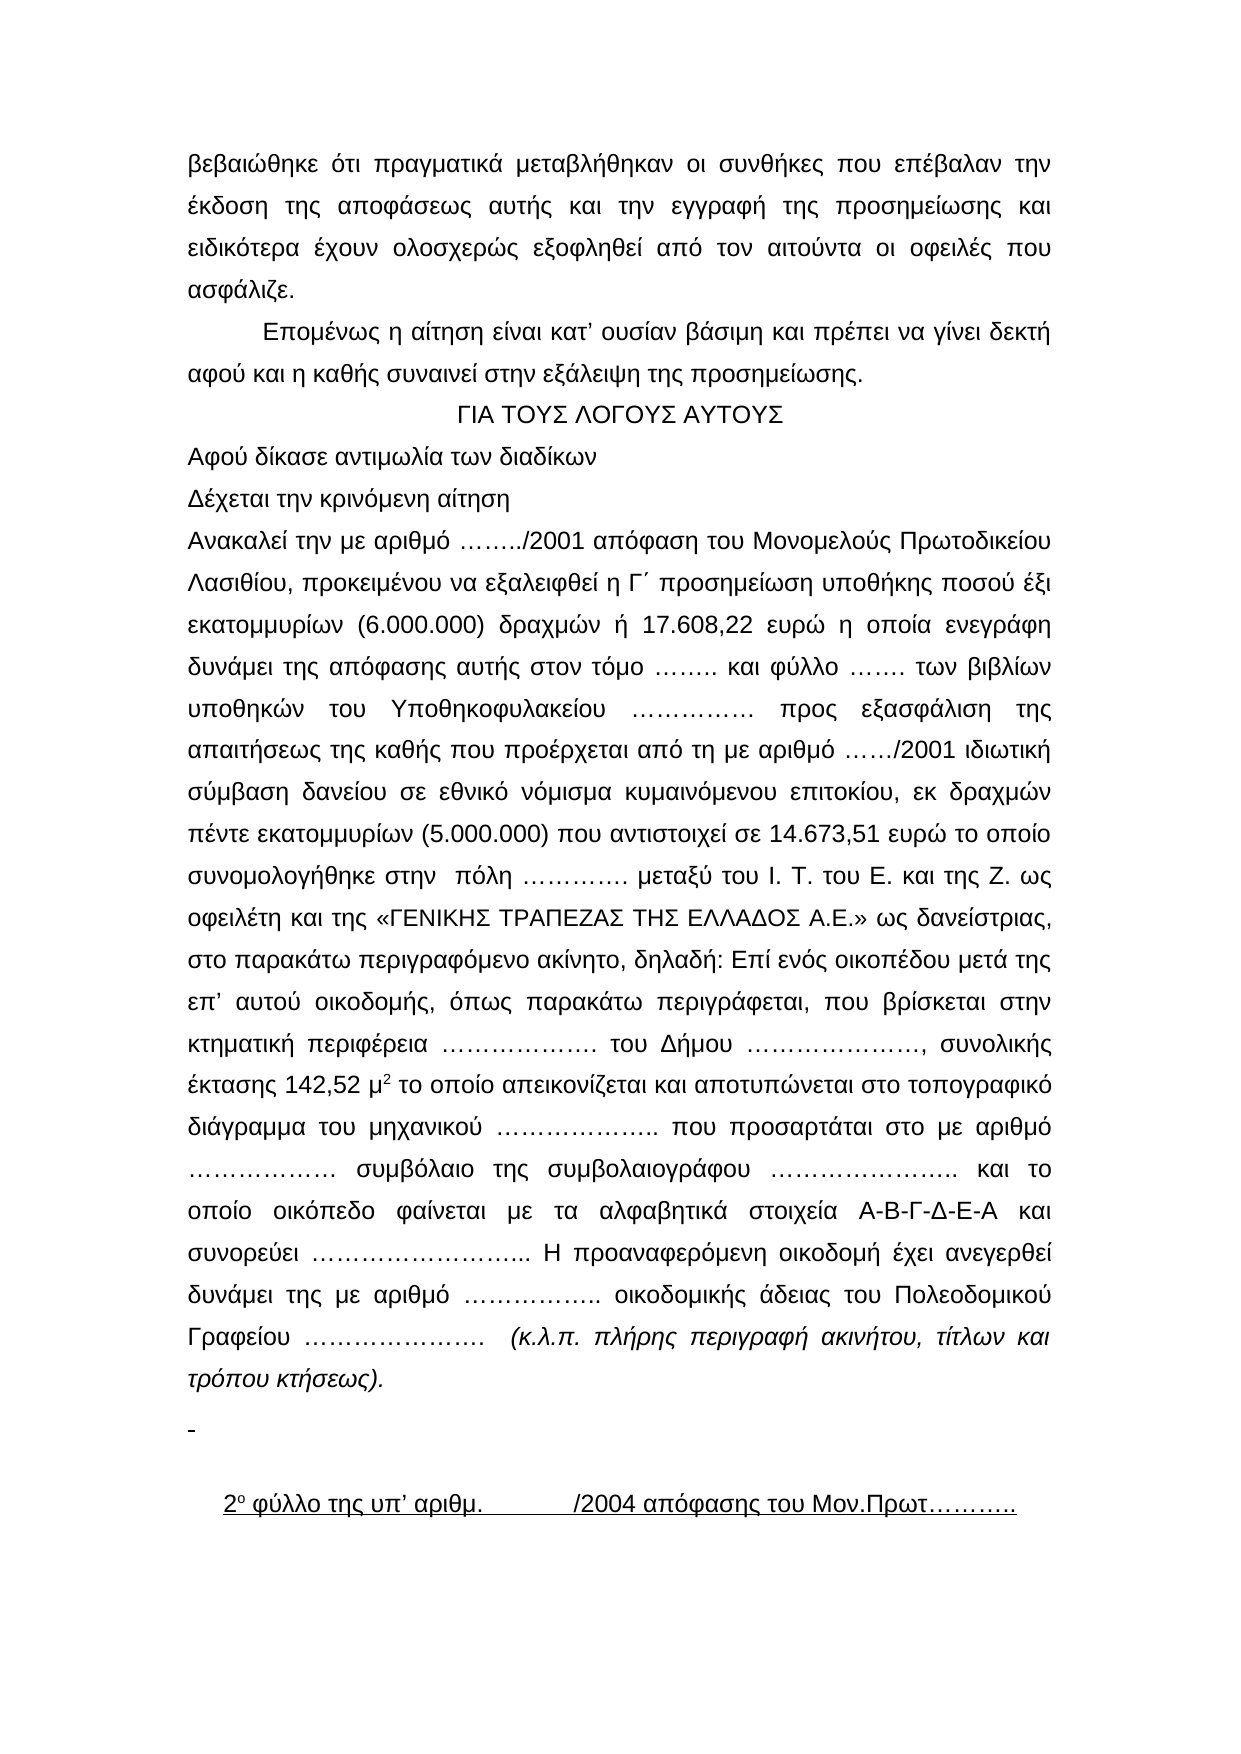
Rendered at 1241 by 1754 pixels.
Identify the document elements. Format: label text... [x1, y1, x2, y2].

text Ανακαλεί την με αριθμό ……../2001 απόφαση του Μονομελούς Πρωτοδικείου Λασιθίου, προκειμένου να εξαλειφθεί η Γ΄ προσημείωση υποθήκης ποσού έξι εκατομμυρίων (6.000.000) δραχμών ή 17.608,22 ευρώ η οποία ενεγράφη δυνάμει της απόφασης αυτής στον τόμο …….. και φύλλο ……. των βιβλίων υποθηκών του Υποθηκοφυλακείου …………… προς εξασφάλιση της απαιτήσεως της καθής που προέρχεται από τη με αριθμό ……/2001 ιδιωτική σύμβαση δανείου σε εθνικό νόμισμα κυμαινόμενου επιτοκίου, εκ δραχμών πέντε εκατομμυρίων (5.000.000) που αντιστοιχεί σε 14.673,51 ευρώ το οποίο συνομολογήθηκε στην πόλη …………. μεταξύ του Ι. Τ. του Ε. και της Ζ. ως οφειλέτη και της «ΓΕΝΙΚΗΣ ΤΡΑΠΕΖΑΣ ΤΗΣ ΕΛΛΑΔΟΣ Α.Ε.» ως δανείστριας, στο παρακάτω περιγραφόμενο ακίνητο, δηλαδή: Επί ενός οικοπέδου μετά της επ’ αυτού οικοδομής, όπως παρακάτω περιγράφεται, που βρίσκεται στην κτηματική περιφέρεια ………………. του Δήμου …………………, συνολικής έκτασης 142,52 μ2 το οποίο απεικονίζεται και αποτυπώνεται στο τοπογραφικό διάγραμμα του μηχανικού ……………….. που προσαρτάται στο με αριθμό ……………… συμβόλαιο της συμβολαιογράφου ………………….. και το οποίο οικόπεδο φαίνεται με τα αλφαβητικά στοιχεία Α-Β-Γ-Δ-Ε-Α και συνορεύει ……………………... Η προαναφερόμενη οικοδομή έχει ανεγερθεί δυνάμει της με αριθμό …………….. οικοδομικής άδειας του Πολεοδομικού Γραφείου …………………. (κ.λ.π. πλήρης περιγραφή ακινήτου, τίτλων και τρόπου κτήσεως). [187, 527, 1053, 1392]
text Επομένως η αίτηση είναι κατ’ ουσίαν βάσιμη και πρέπει να γίνει δεκτή αφού και η καθής συναινεί στην εξάλειψη της προσημείωσης. [187, 317, 1053, 387]
text Δέχεται την κρινόμενη αίτηση [187, 485, 1053, 513]
text 2ο φύλλο της υπ’ αριθμ. /2004 απόφασης του Μον.Πρωτ……….. [187, 1490, 1053, 1518]
text ΓΙΑ ΤΟΥΣ ΛΟΓΟΥΣ ΑΥΤΟΥΣ [187, 401, 1053, 429]
text βεβαιώθηκε ότι πραγματικά μεταβλήθηκαν οι συνθήκες που επέβαλαν την έκδοση της αποφάσεως αυτής και την εγγραφή της προσημείωσης και ειδικότερα έχουν ολοσχερώς εξοφληθεί από τον αιτούντα οι οφειλές που ασφάλιζε. [187, 150, 1053, 303]
text Αφού δίκασε αντιμωλία των διαδίκων [187, 443, 1053, 471]
